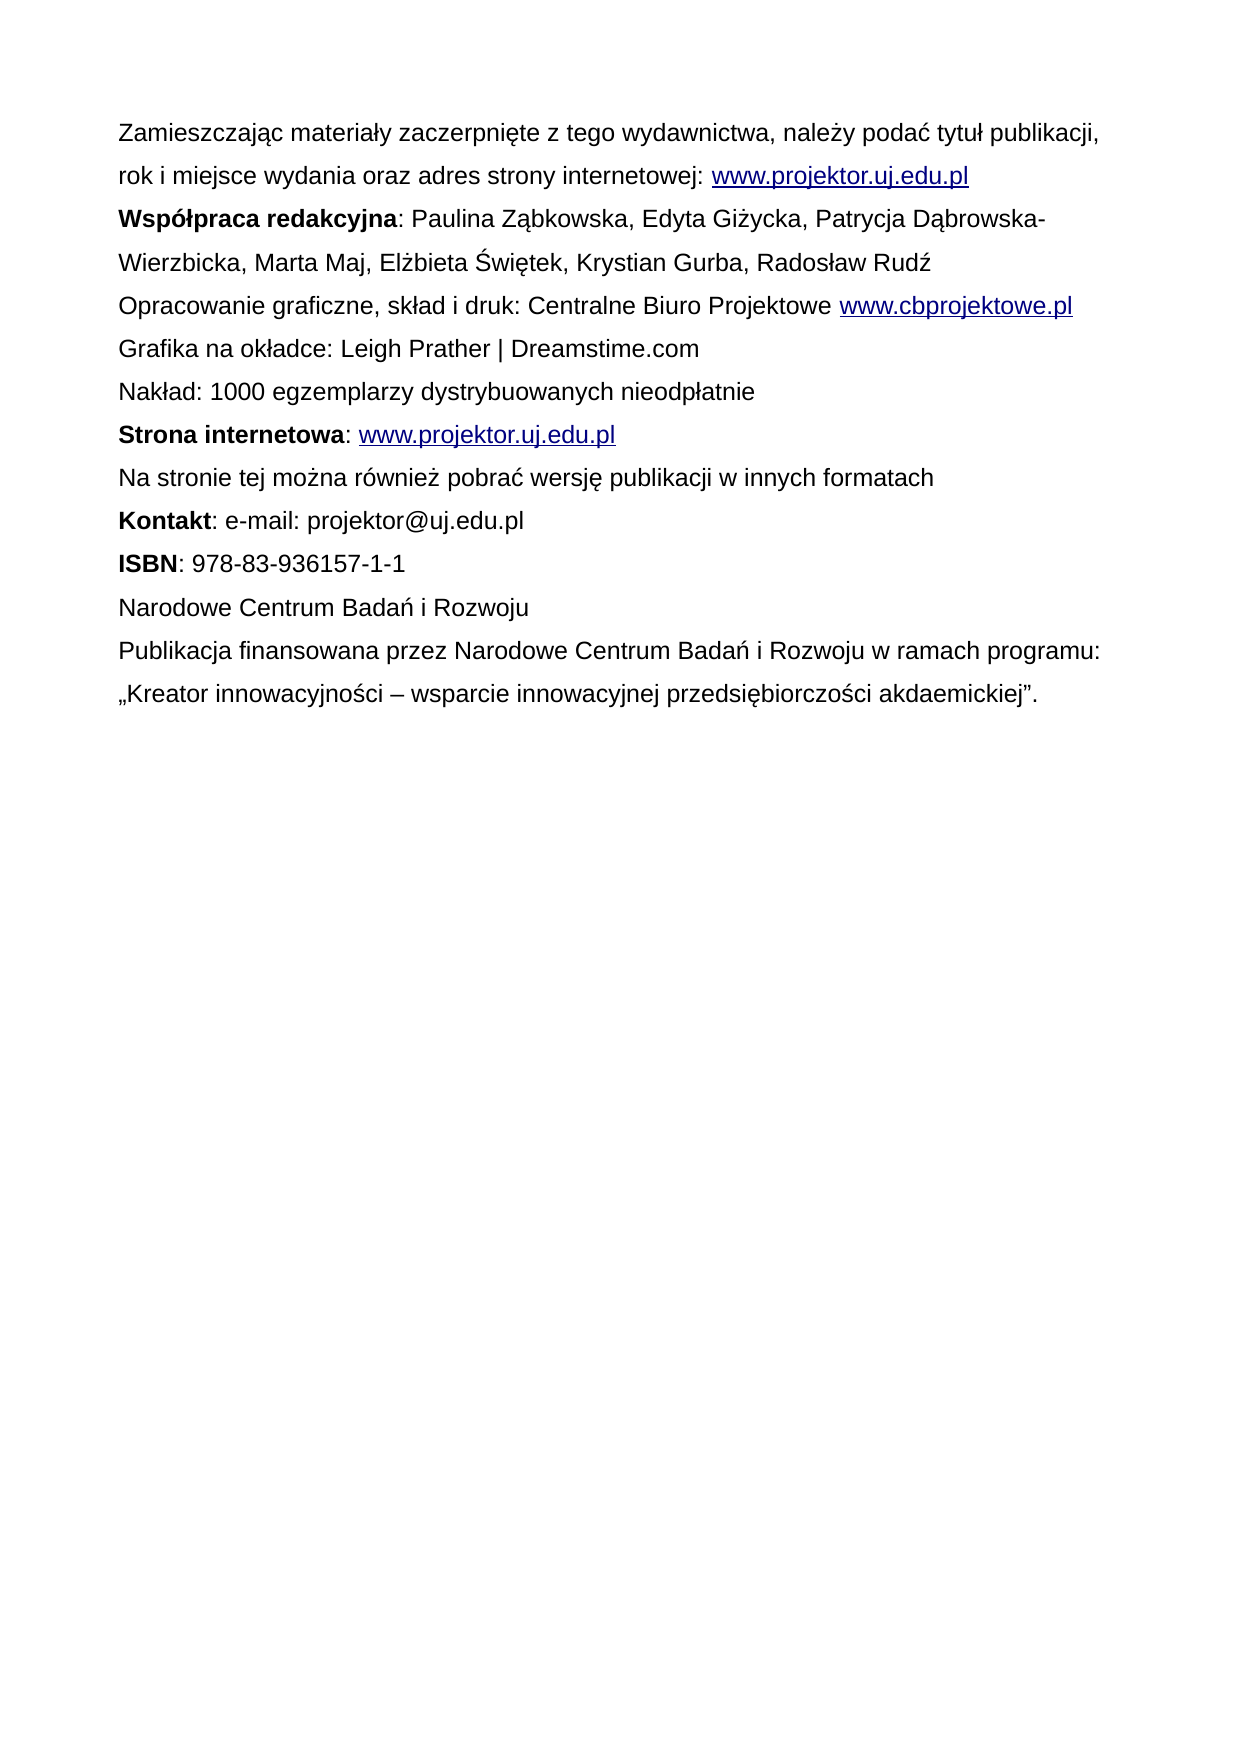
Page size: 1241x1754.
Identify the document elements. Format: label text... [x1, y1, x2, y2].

text Narodowe Centrum Badań i Rozwoju [118, 592, 1122, 621]
text Opracowanie graficzne, skład i druk: Centralne Biuro Projektowe www.cbprojektowe.pl [118, 291, 1122, 319]
text Kontakt: e-mail: projektor@uj.edu.pl [118, 506, 1122, 535]
text ISBN: 978-83-936157-1-1 [118, 549, 1122, 578]
text Współpraca redakcyjna: Paulina Ząbkowska, Edyta Giżycka, Patrycja Dąbrowska-Wierzbicka, Marta Maj, Elżbieta Świętek, Krystian Gurba, Radosław Rudź [118, 204, 1122, 276]
text Publikacja finansowana przez Narodowe Centrum Badań i Rozwoju w ramach programu: „Kreator innowacyjności – wsparcie innowacyjnej przedsiębiorczości akdaemickiej”. [118, 636, 1122, 707]
text Zamieszczając materiały zaczerpnięte z tego wydawnictwa, należy podać tytuł publikacji, rok i miejsce wydania oraz adres strony internetowej: www.projektor.uj.edu.pl [118, 118, 1122, 190]
text Na stronie tej można również pobrać wersję publikacji w innych formatach [118, 463, 1122, 492]
text Nakład: 1000 egzemplarzy dystrybuowanych nieodpłatnie [118, 377, 1122, 406]
text Strona internetowa: www.projektor.uj.edu.pl [118, 420, 1122, 449]
text Grafika na okładce: Leigh Prather | Dreamstime.com [118, 334, 1122, 362]
